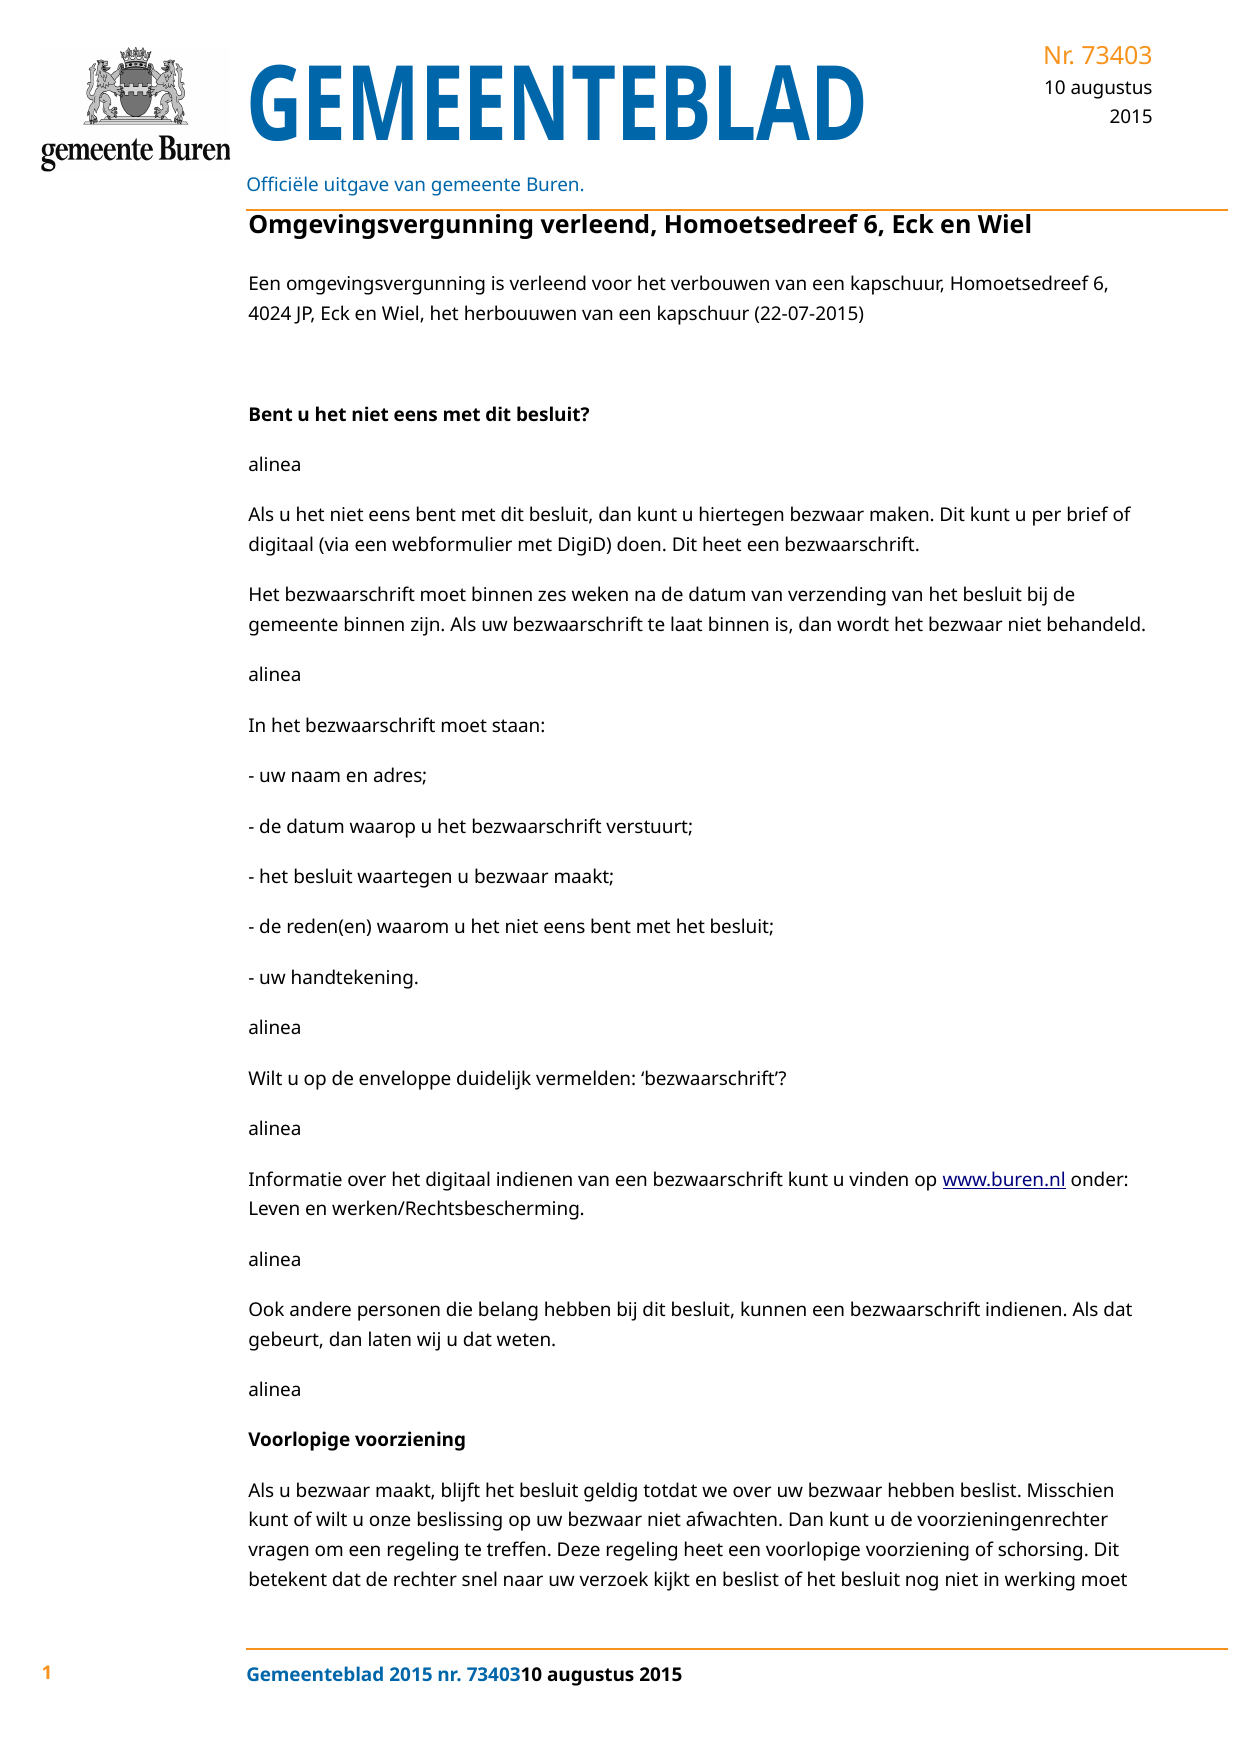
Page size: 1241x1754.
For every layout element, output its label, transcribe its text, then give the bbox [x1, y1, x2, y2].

text - de datum waarop u het bezwaarschrift verstuurt; [248, 813, 1152, 838]
text alinea­ [248, 1115, 1152, 1141]
text Als u bezwaar maakt, blijft het besluit geldig totdat we over uw bezwaar hebben beslist. Misschien kunt of wilt u onze beslissing op uw bezwaar niet afwachten. Dan kunt u de voorzieningenrechter vragen om een regeling te treffen. Deze regeling heet een voorlopige voorziening of schorsing. Dit betekent dat de rechter snel naar uw verzoek kijkt en beslist of het besluit nog niet in werking moet [248, 1477, 1152, 1591]
text alinea­ [248, 451, 1152, 477]
text Informatie over het digitaal indienen van een bezwaarschrift kunt u vinden op www.buren.nl onder: Leven en werken/Rechtsbescherming. [248, 1166, 1152, 1221]
text Een omgevingsvergunning is verleend voor het verbouwen van een kapschuur, Homoetsedreef 6, 4024 JP, Eck en Wiel, het herbouuwen van een kapschuur (22-07-2015) [248, 270, 1152, 326]
text Het bezwaarschrift moet binnen zes weken na de datum van verzending van het besluit bij de gemeente binnen zijn. Als uw bezwaarschrift te laat binnen is, dan wordt het bezwaar niet behandeld. [248, 582, 1152, 637]
text Als u het niet eens bent met dit besluit, dan kunt u hiertegen bezwaar maken. Dit kunt u per brief of digitaal (via een webformulier met DigiD) doen. Dit heet een bezwaarschrift. [248, 502, 1152, 557]
picture [41, 47, 231, 172]
text - uw naam en adres; [248, 762, 1152, 788]
text - uw handtekening. [248, 964, 1152, 990]
text - de reden(en) waarom u het niet eens bent met het besluit; [248, 914, 1152, 939]
text - het besluit waartegen u bezwaar maakt; [248, 863, 1152, 889]
text Bent u het niet eens met dit besluit? [248, 401, 1152, 426]
text Voorlopige voorziening [248, 1427, 1152, 1452]
text Wilt u op de enveloppe duidelijk vermelden: ‘bezwaarschrift’? [248, 1065, 1152, 1091]
text alinea­ [248, 1014, 1152, 1040]
text alinea­ [248, 662, 1152, 687]
text Omgevingsvergunning verleend, Homoetsedreef 6, Eck en Wiel [248, 211, 1152, 241]
text In het bezwaarschrift moet staan: [248, 712, 1152, 738]
text alinea­ [248, 1246, 1152, 1271]
text alinea­ [248, 1376, 1152, 1402]
text Ook andere personen die belang hebben bij dit besluit, kunnen een bezwaarschrift indienen. Als dat gebeurt, dan laten wij u dat weten. [248, 1296, 1152, 1351]
